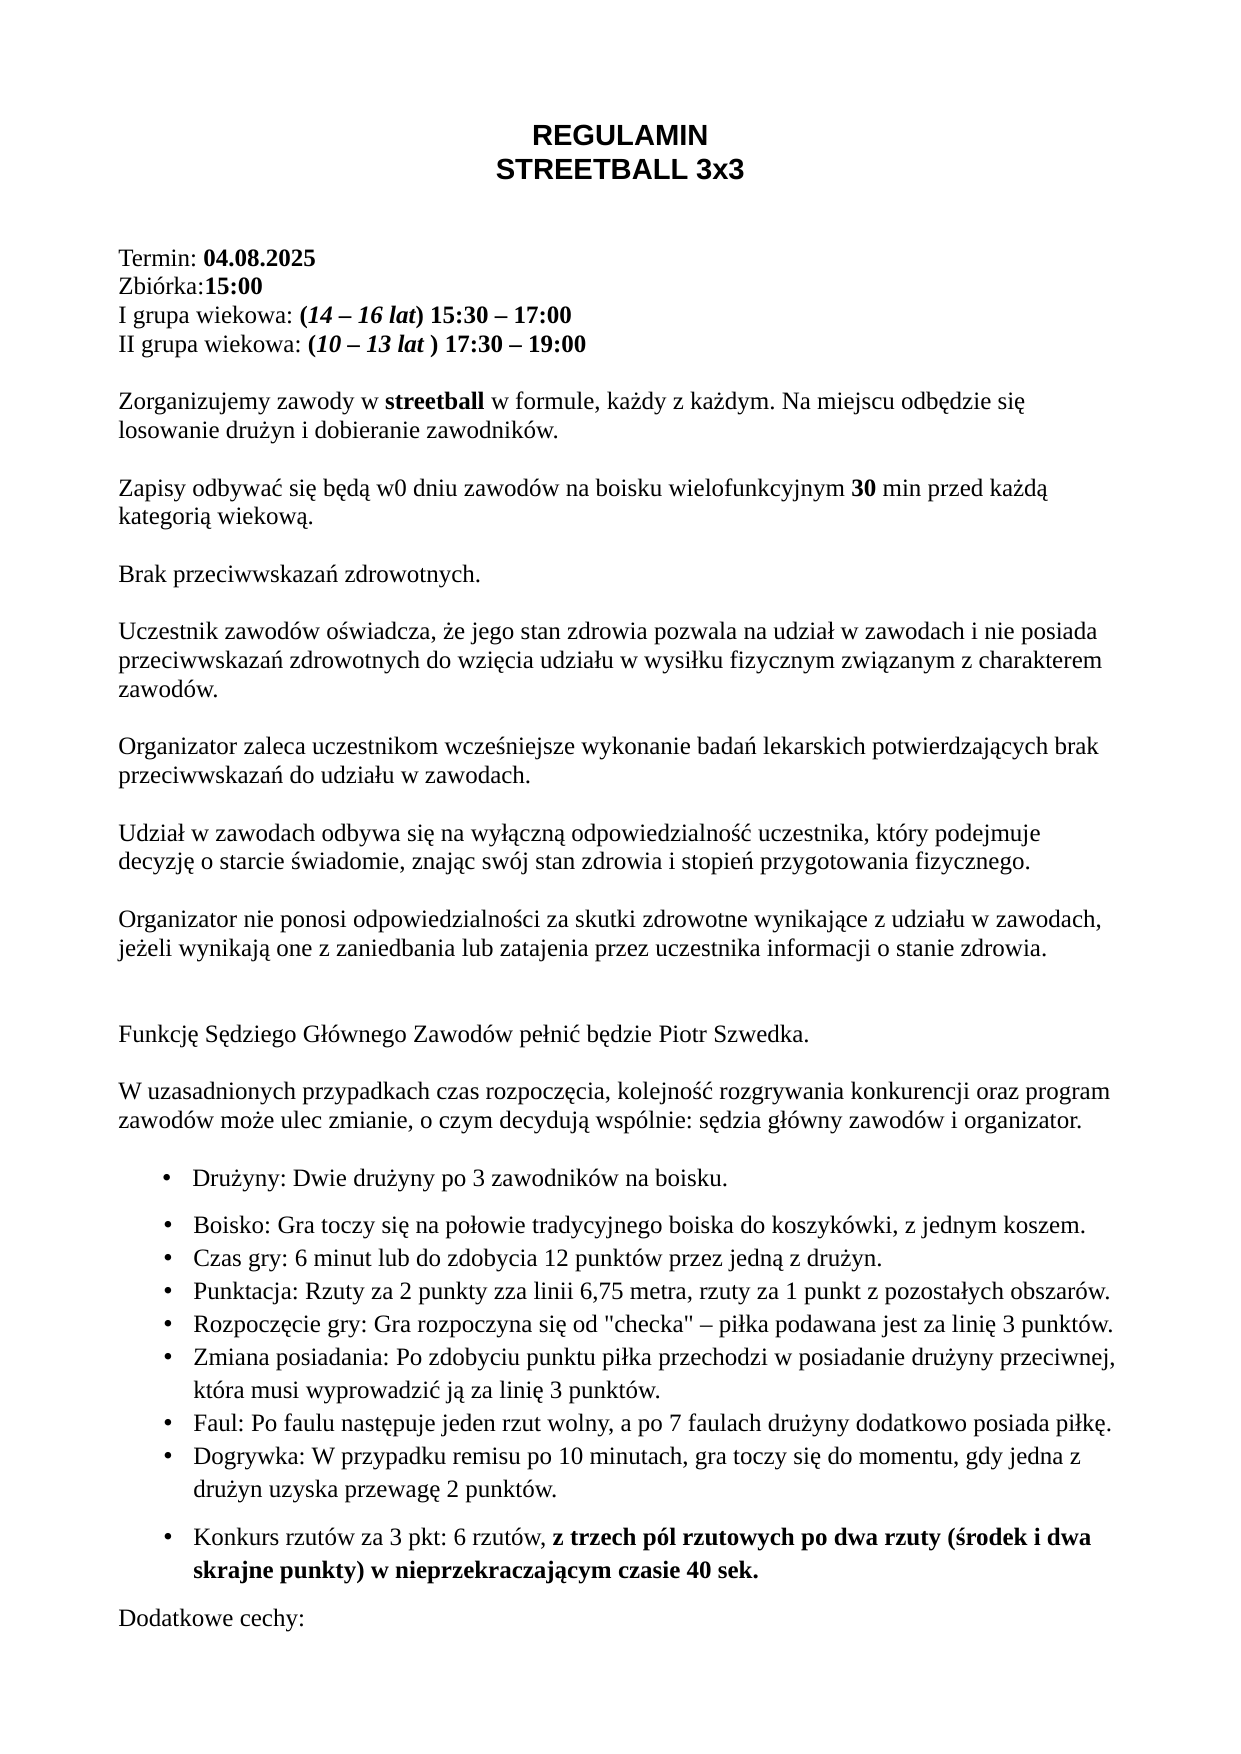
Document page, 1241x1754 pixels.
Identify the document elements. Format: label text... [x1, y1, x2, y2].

list Drużyny: Dwie drużyny po 3 zawodników na boisku. [162, 1163, 1122, 1191]
text Zbiórka:15:00 [118, 271, 1122, 300]
text REGULAMIN STREETBALL 3x3 [118, 118, 1122, 185]
text Zapisy odbywać się będą w0 dniu zawodów na boisku wielofunkcyjnym 30 min przed każdą kategorią wiekową. Brak przeciwwskazań zdrowotnych. Uczestnik zawodów oświadcza, że jego stan zdrowia pozwala na udział w zawodach i nie posiada przeciwwskazań zdrowotnych do wzięcia udziału w wysiłku fizycznym związanym z charakterem zawodów. Organizator zaleca uczestnikom wcześniejsze wykonanie badań lekarskich potwierdzających brak przeciwwskazań do udziału w zawodach. Udział w zawodach odbywa się na wyłączną odpowiedzialność uczestnika, który podejmuje decyzję o starcie świadomie, znając swój stan zdrowia i stopień przygotowania fizycznego. Organizator nie ponosi odpowiedzialności za skutki zdrowotne wynikające z udziału w zawodach, jeżeli wynikają one z zaniedbania lub zatajenia przez uczestnika informacji o stanie zdrowia. [118, 473, 1122, 961]
list Punktacja: Rzuty za 2 punkty zza linii 6,75 metra, rzuty za 1 punkt z pozostałych obszarów. [164, 1276, 1122, 1305]
list Boisko: Gra toczy się na połowie tradycyjnego boiska do koszykówki, z jednym koszem. [164, 1210, 1122, 1239]
text Zorganizujemy zawody w streetball w formule, każdy z każdym. Na miejscu odbędzie się losowanie drużyn i dobieranie zawodników. [118, 386, 1122, 444]
list Faul: Po faulu następuje jeden rzut wolny, a po 7 faulach drużyny dodatkowo posiada piłkę. [164, 1408, 1122, 1437]
text Dodatkowe cechy: [118, 1603, 1122, 1631]
text I grupa wiekowa: (14 – 16 lat) 15:30 – 17:00 [118, 300, 1122, 329]
text W uzasadnionych przypadkach czas rozpoczęcia, kolejność rozgrywania konkurencji oraz program zawodów może ulec zmianie, o czym decydują wspólnie: sędzia główny zawodów i organizator. [118, 1048, 1122, 1134]
list Zmiana posiadania: Po zdobyciu punktu piłka przechodzi w posiadanie drużyny przeciwnej, która musi wyprowadzić ją za linię 3 punktów. [164, 1342, 1122, 1404]
text II grupa wiekowa: (10 – 13 lat ) 17:30 – 19:00 [118, 329, 1122, 358]
list Dogrywka: W przypadku remisu po 10 minutach, gra toczy się do momentu, gdy jedna z drużyn uzyska przewagę 2 punktów. [164, 1441, 1122, 1503]
list Czas gry: 6 minut lub do zdobycia 12 punktów przez jedną z drużyn. [164, 1243, 1122, 1272]
text Funkcję Sędziego Głównego Zawodów pełnić będzie Piotr Szwedka. [118, 1019, 1122, 1048]
list Rozpoczęcie gry: Gra rozpoczyna się od "checka" – piłka podawana jest za linię 3 punktów. [164, 1309, 1122, 1338]
text Termin: 04.08.2025 [118, 243, 1122, 271]
list Konkurs rzutów za 3 pkt: 6 rzutów, z trzech pól rzutowych po dwa rzuty (środek i dwa skrajne punkty) w nieprzekraczającym czasie 40 sek. [164, 1522, 1122, 1584]
